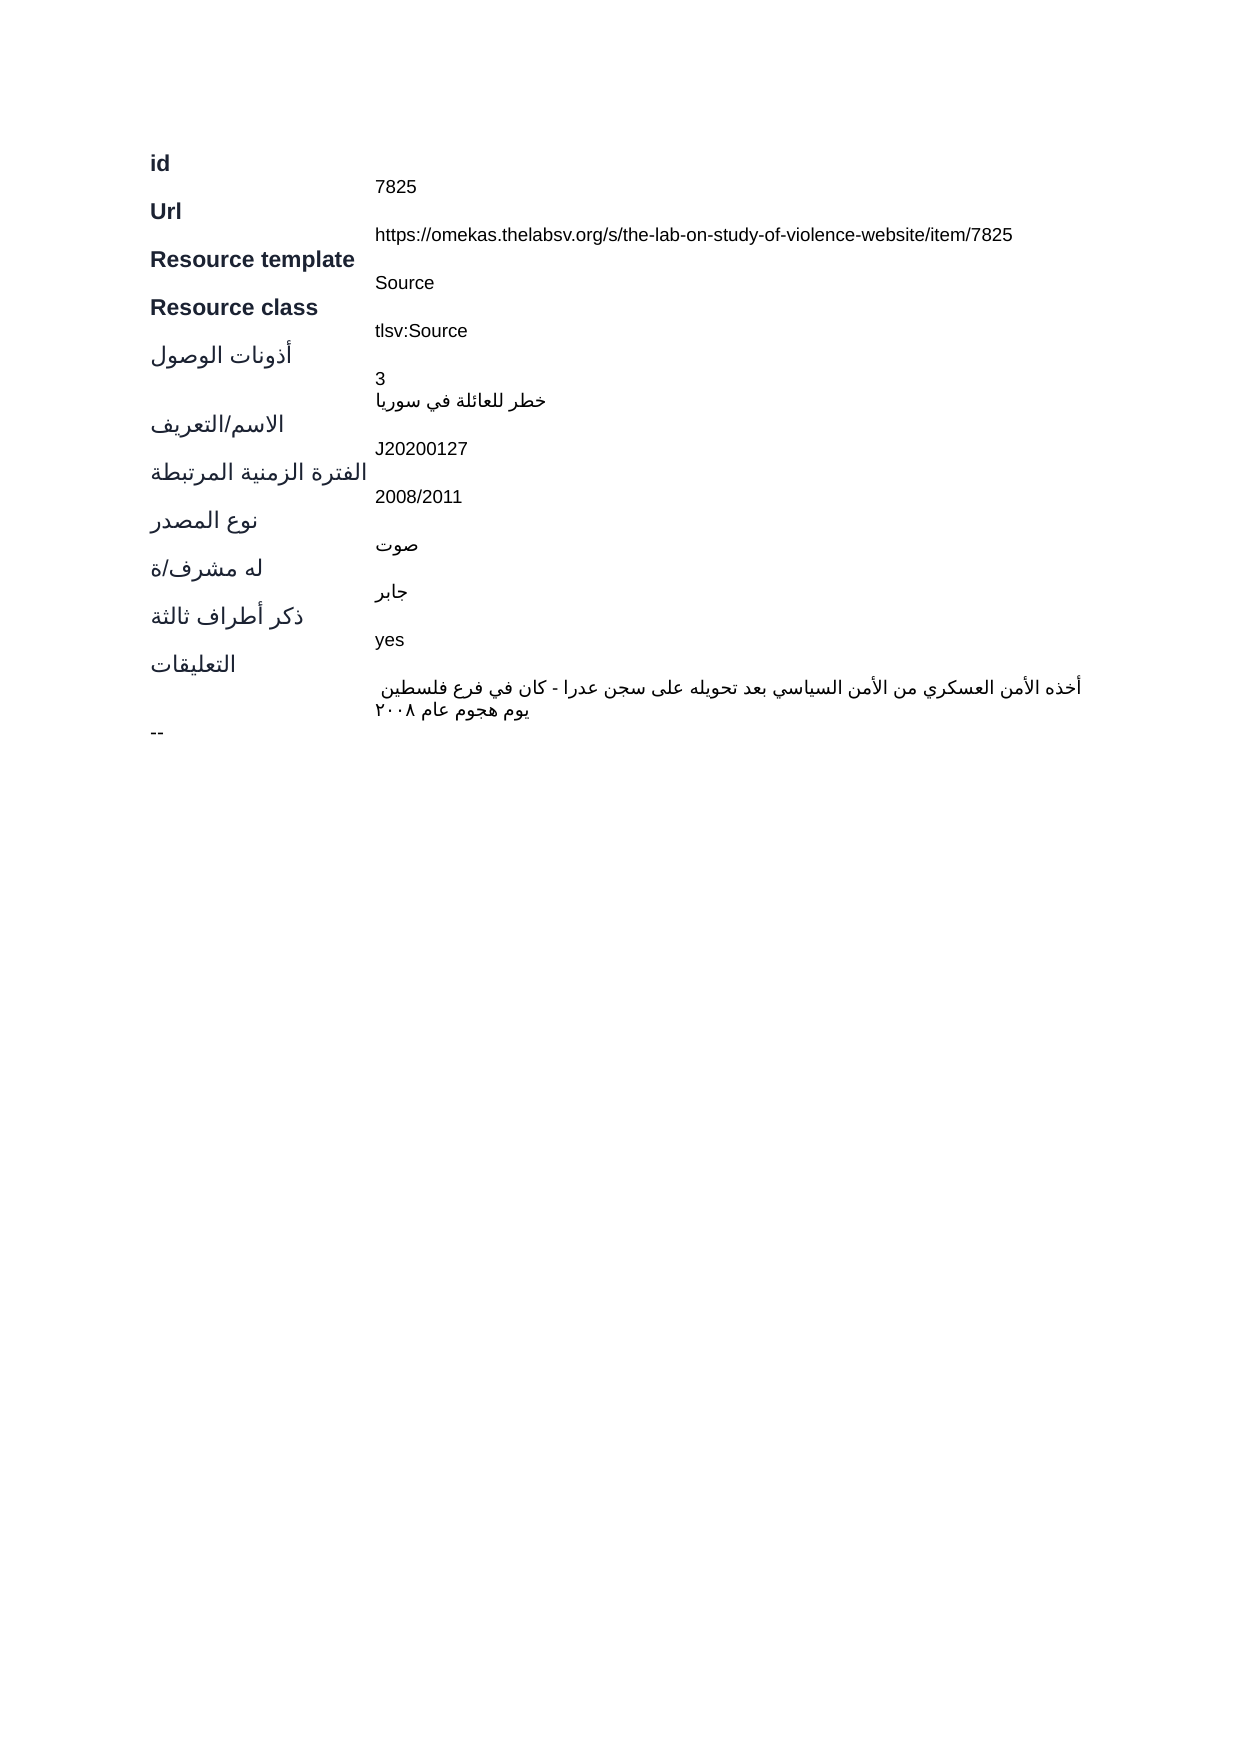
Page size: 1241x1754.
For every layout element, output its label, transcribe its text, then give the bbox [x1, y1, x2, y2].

text tlsv:Source [375, 320, 1090, 342]
text جابر [375, 581, 1090, 603]
text أذونات الوصول [150, 342, 1090, 368]
text 2008/2011 [375, 485, 1090, 507]
text id [150, 150, 1090, 176]
text 3 [375, 368, 1090, 389]
text Resource class [150, 294, 1090, 320]
text صوت [375, 533, 1090, 555]
text ذكر أطراف ثالثة [150, 603, 1090, 629]
text J20200127 [375, 437, 1090, 459]
text Source [375, 272, 1090, 294]
text التعليقات [150, 651, 1090, 677]
text yes [375, 629, 1090, 651]
text نوع المصدر [150, 507, 1090, 533]
text خطر للعائلة في سوريا [375, 389, 1090, 411]
text -- [150, 720, 1090, 744]
text الاسم/التعريف [150, 411, 1090, 437]
text https://omekas.thelabsv.org/s/the-lab-on-study-of-violence-website/item/7825 [375, 224, 1090, 246]
text 7825 [375, 176, 1090, 198]
text الفترة الزمنية المرتبطة [150, 459, 1090, 485]
text له مشرف/ة [150, 555, 1090, 581]
text Resource template [150, 246, 1090, 272]
text أخذه الأمن العسكري من الأمن السياسي بعد تحويله على سجن عدرا - كان في فرع فلسطين يوم هجوم عام ٢٠٠٨ [375, 677, 1090, 720]
text Url [150, 198, 1090, 224]
